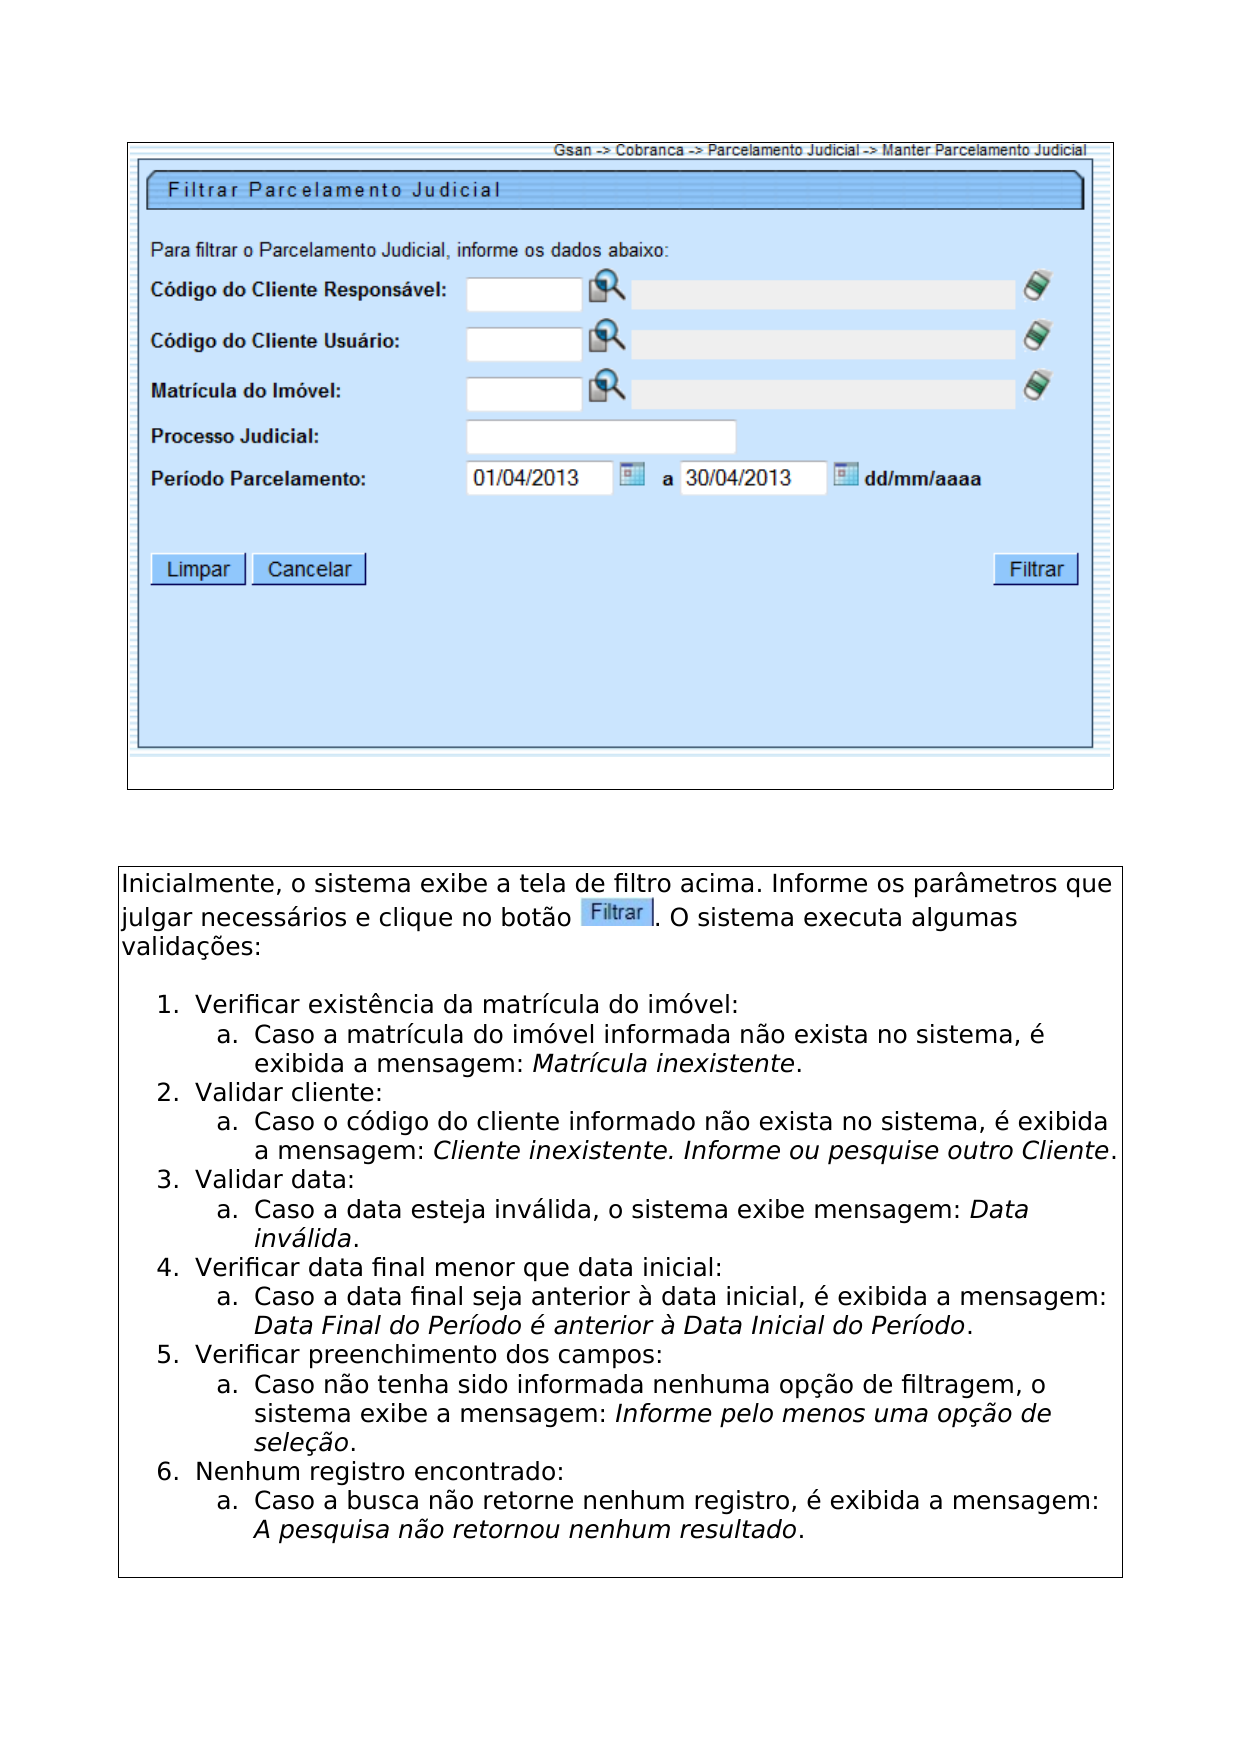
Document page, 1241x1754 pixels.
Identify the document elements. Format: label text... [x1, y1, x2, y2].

picture [580, 897, 654, 926]
table_header [128, 143, 1113, 788]
picture [129, 144, 1111, 757]
table_header Inicialmente, o sistema exibe a tela de filtro acima. Informe os parâmetros que julgar necessários e clique no botão . O sistema executa algumas validações: Verificar existência da matrícula do imóvel: Caso a matrícula do imóvel informada não exista no sistema, é exibida a mensagem: Matrícula inexistente. Validar cliente: Caso o código do cliente informado não exista no sistema, é exibida a mensagem: Cliente inexistente. Informe ou pesquise outro Cliente. Validar data: Caso a data esteja inválida, o sistema exibe mensagem: Data inválida. Verificar data final menor que data inicial: Caso a data final seja anterior à data inicial, é exibida a mensagem: Data Final do Período é anterior à Data Inicial do Período. Verificar preenchimento dos campos: Caso não tenha sido informada nenhuma opção de filtragem, o sistema exibe a mensagem: Informe pelo menos uma opção de seleção. Nenhum registro encontrado: Caso a busca não retorne nenhum registro, é exibida a mensagem: A pesquisa não retornou nenhum resultado. [119, 867, 1122, 1577]
